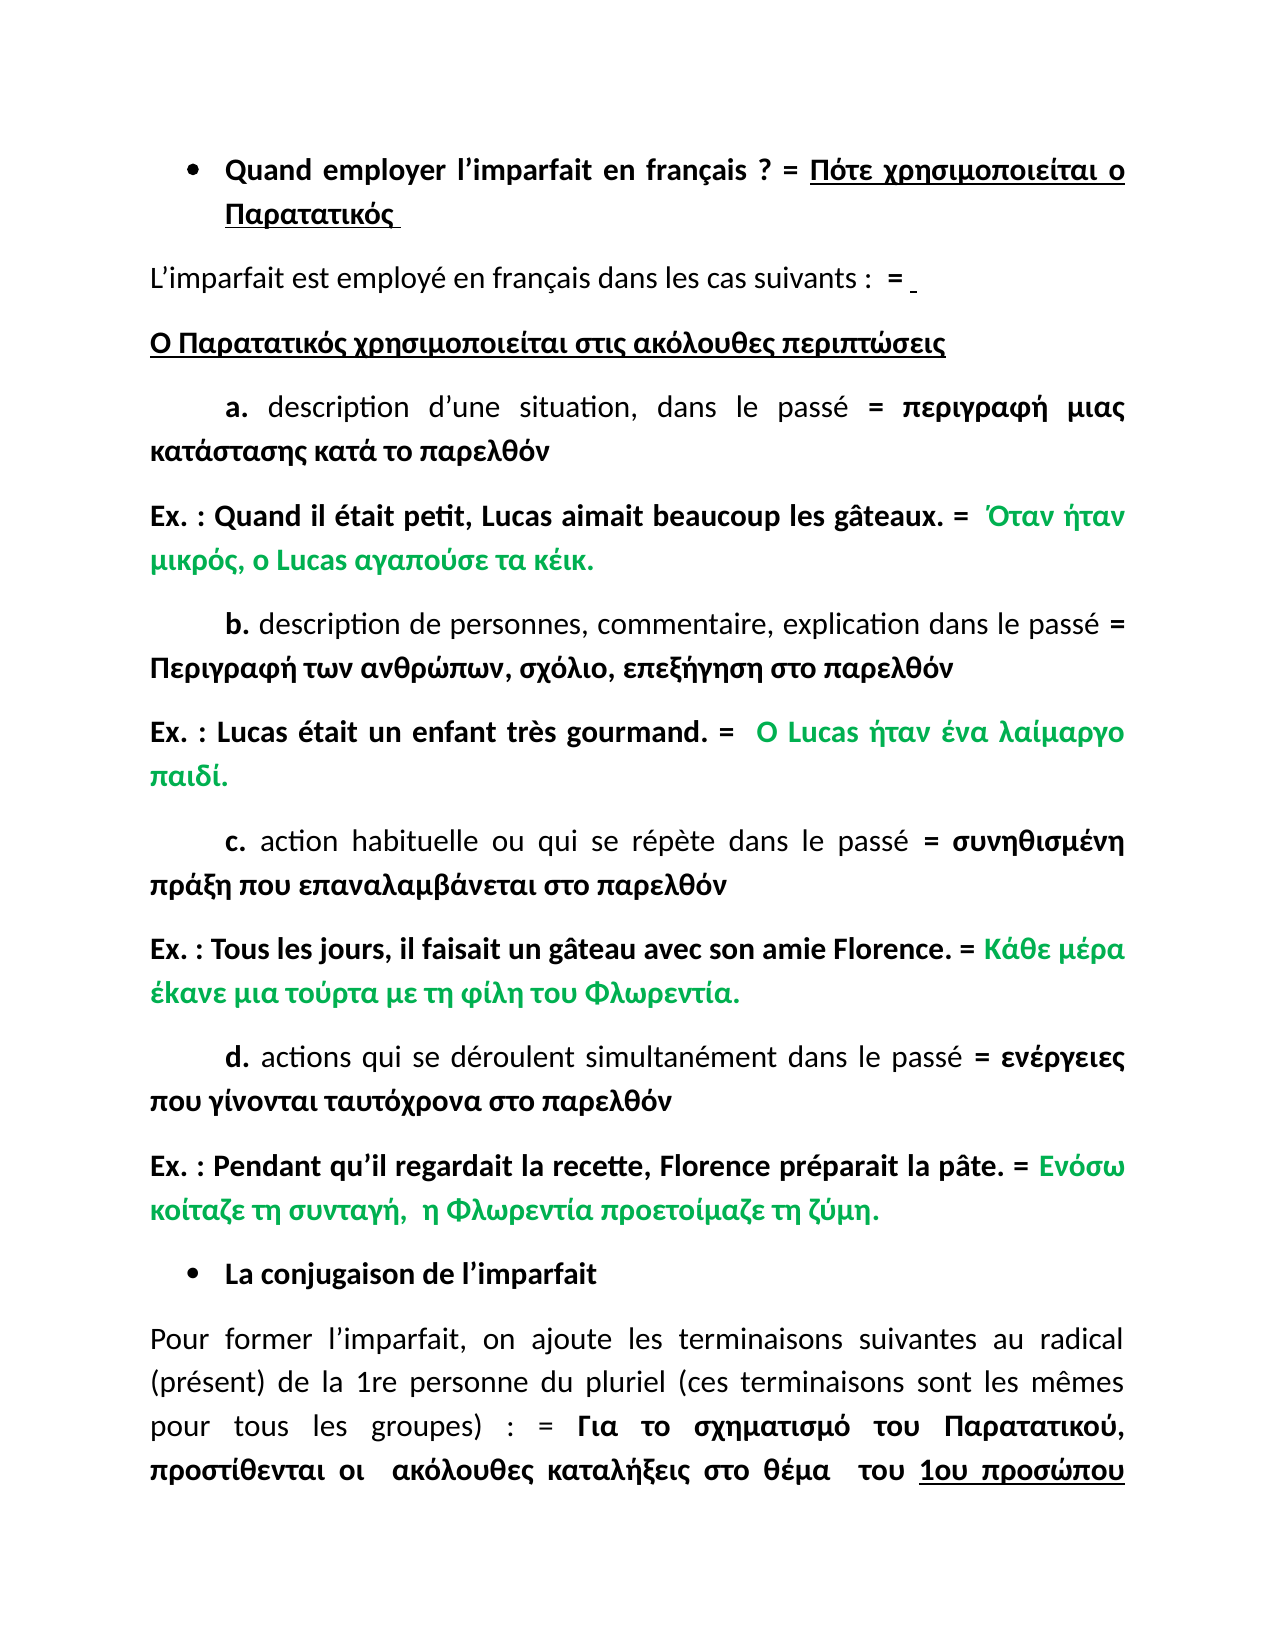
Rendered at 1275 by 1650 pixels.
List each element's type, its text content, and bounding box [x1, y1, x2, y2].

text L’imparfait est employé en français dans les cas suivants : = [150, 258, 1125, 296]
text b. description de personnes, commentaire, explication dans le passé = Περιγραφή των ανθρώπων, σχόλιο, επεξήγηση στο παρελθόν [150, 604, 1125, 686]
list Quand employer l’imparfait en français ? = Πότε χρησιμοποιείται ο Παρατατικός [187, 150, 1125, 232]
list La conjugaison de l’imparfait [187, 1254, 1125, 1292]
text Ex. : Tous les jours, il faisait un gâteau avec son amie Florence. = Κάθε μέρα έkανε μια τούρτα με τη φίλη τoυ Φλωρεντία. [150, 929, 1125, 1011]
text Ex. : Quand il était petit, Lucas aimait beaucoup les gâteaux. = Όταν ήταν μικρός, o Lucas αγαπούσε τα κέικ. [150, 496, 1125, 578]
text a. description d’une situation, dans le passé = περιγραφή μιας κατάστασης κατά το παρελθόν [150, 387, 1125, 469]
text Ex. : Pendant qu’il regardait la recette, Florence préparait la pâte. = Eνόσω κοίταζε τη συνταγή, η Φλωρεντία προετοίμαζε τη ζύμη. [150, 1146, 1125, 1228]
text Ex. : Lucas était un enfant très gourmand. = O Lucas ήταν ένα λαίμαργο παιδί. [150, 712, 1125, 794]
text O Παρατατικός χρησιμοποιείται στις ακόλουθες περιπτώσεις [150, 323, 1125, 361]
text d. actions qui se déroulent simultanément dans le passé = ενέργειες που γίνονται ταυτόχρονα στο παρελθόν [150, 1037, 1125, 1119]
text c. action habituelle ou qui se répète dans le passé = συνηθισμένη πράξη που επαναλαμβάνεται στο παρελθόν [150, 821, 1125, 903]
text Pour former l’imparfait, on ajoute les terminaisons suivantes au radical (présent) de la 1re personne du pluriel (ces terminaisons sont les mêmes pour tous les groupes) : = Για το σχηματισμό του Παρατατικού, προστίθενται οι ακόλουθες καταλήξεις στο θέμα του 1ου προσώπου [150, 1319, 1125, 1488]
